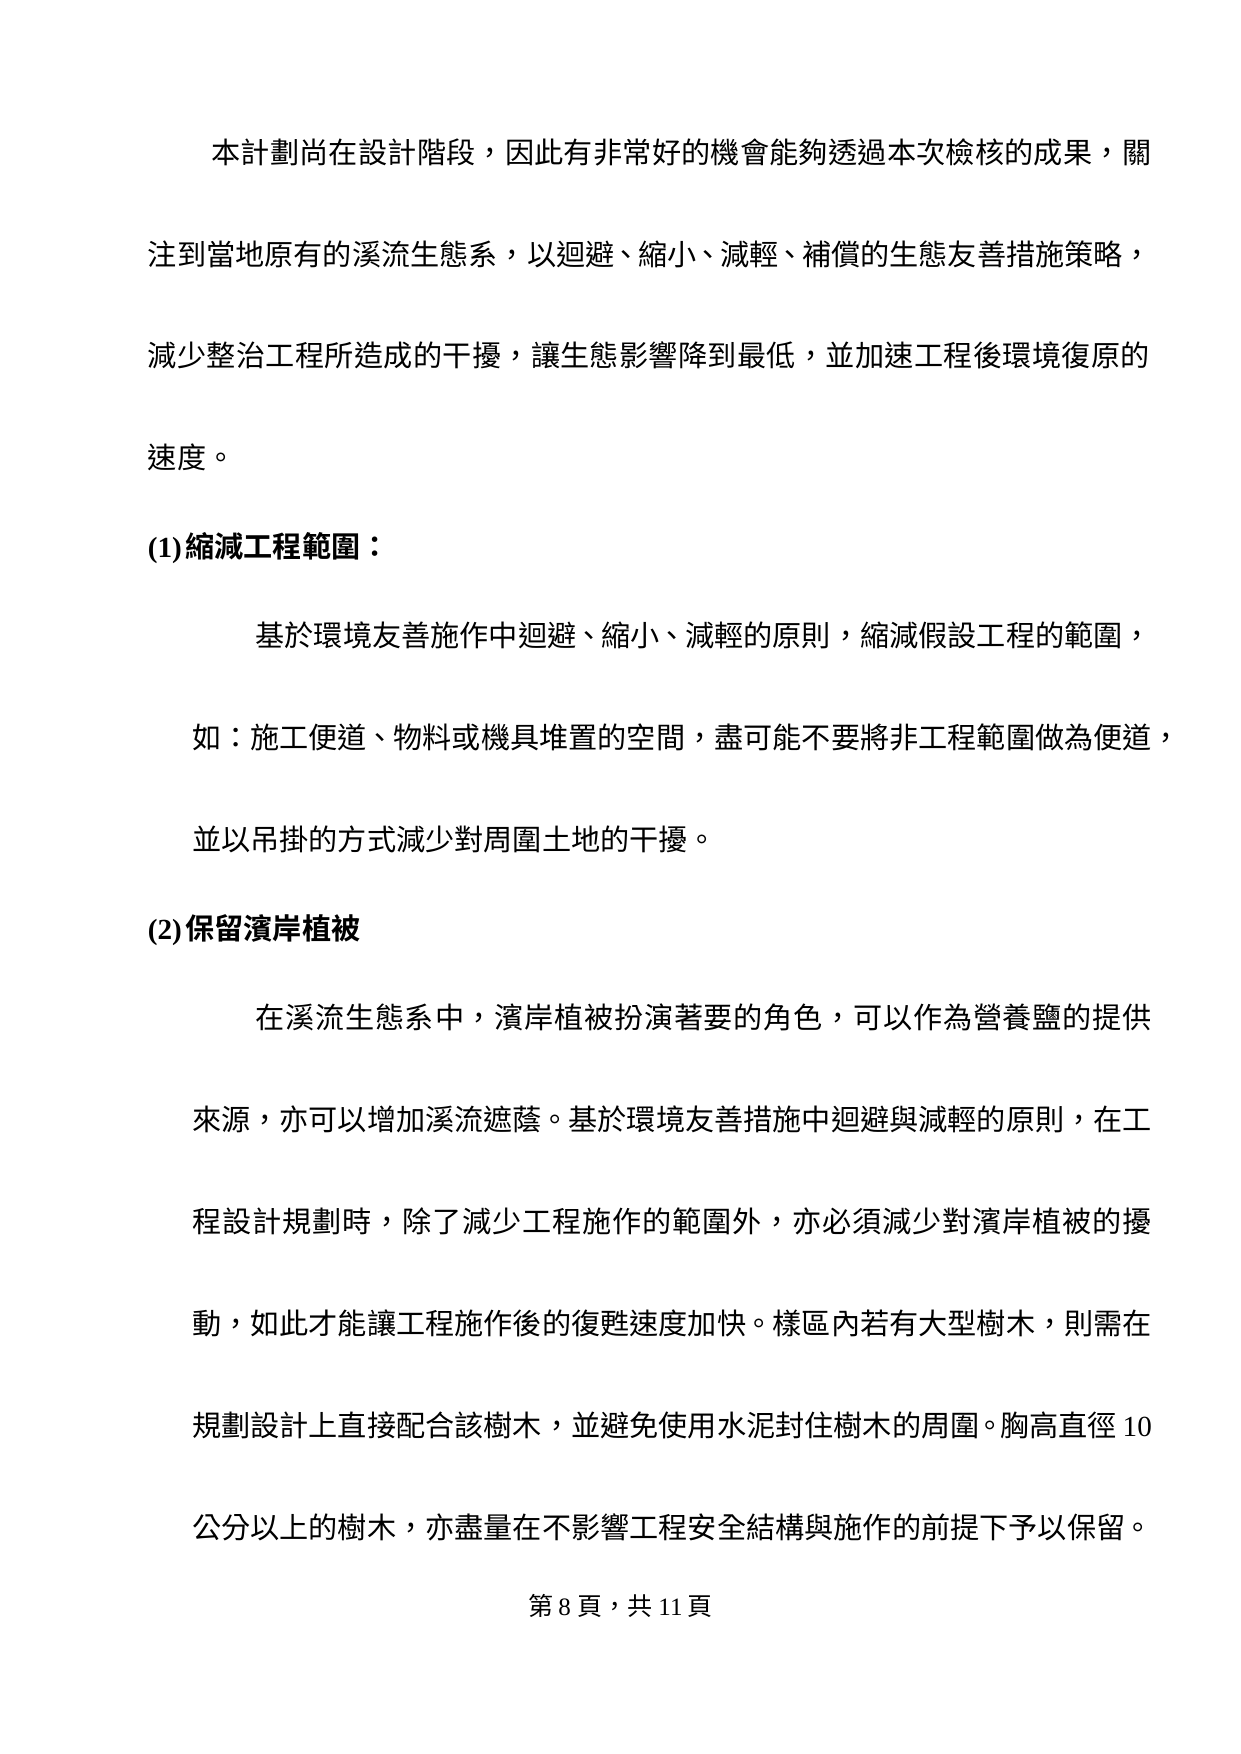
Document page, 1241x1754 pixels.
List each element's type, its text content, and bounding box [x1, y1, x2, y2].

list 保留濱岸植被 [148, 893, 1152, 961]
text 本計劃尚在設計階段，因此有非常好的機會能夠透過本次檢核的成果，關注到當地原有的溪流生態系，以迴避、縮小、減輕、補償的生態友善措施策略，減少整治工程所造成的干擾，讓生態影響降到最低，並加速工程後環境復原的速度。 [148, 116, 1152, 490]
text 在溪流生態系中，濱岸植被扮演著要的角色，可以作為營養鹽的提供來源，亦可以增加溪流遮蔭。基於環境友善措施中迴避與減輕的原則，在工程設計規劃時，除了減少工程施作的範圍外，亦必須減少對濱岸植被的擾動，如此才能讓工程施作後的復甦速度加快。樣區內若有大型樹木，則需在規劃設計上直接配合該樹木，並避免使用水泥封住樹木的周圍。胸高直徑10公分以上的樹木，亦盡量在不影響工程安全結構與施作的前提下予以保留。施工過程中，若有需要移除的植被，亦可以先移到周圍的空地，並以透氣不稍微覆蓋植物根系周圍的土壤，避免土壤被沖刷走，待工程結束後，再將這些植物覆蓋至適合的位置。亦可於周圍森林中，挖取適合於該地區生長的植栽幼苗，栽種在工區護岸周圍，但因每各地區溪流條件不同，甚難以一個原則概括所有的工程案件，建議施工廠商應編列預算，聘請生態與園藝專業人員，於現場會勘後予以建議並指到工作人員進行植物的挑選與移植。 [192, 982, 1152, 1559]
text 基於環境友善施作中迴避、縮小、減輕的原則，縮減假設工程的範圍，如：施工便道、物料或機具堆置的空間，盡可能不要將非工程範圍做為便道，並以吊掛的方式減少對周圍土地的干擾。 [192, 600, 1152, 872]
list 縮減工程範圍： [148, 511, 1152, 579]
